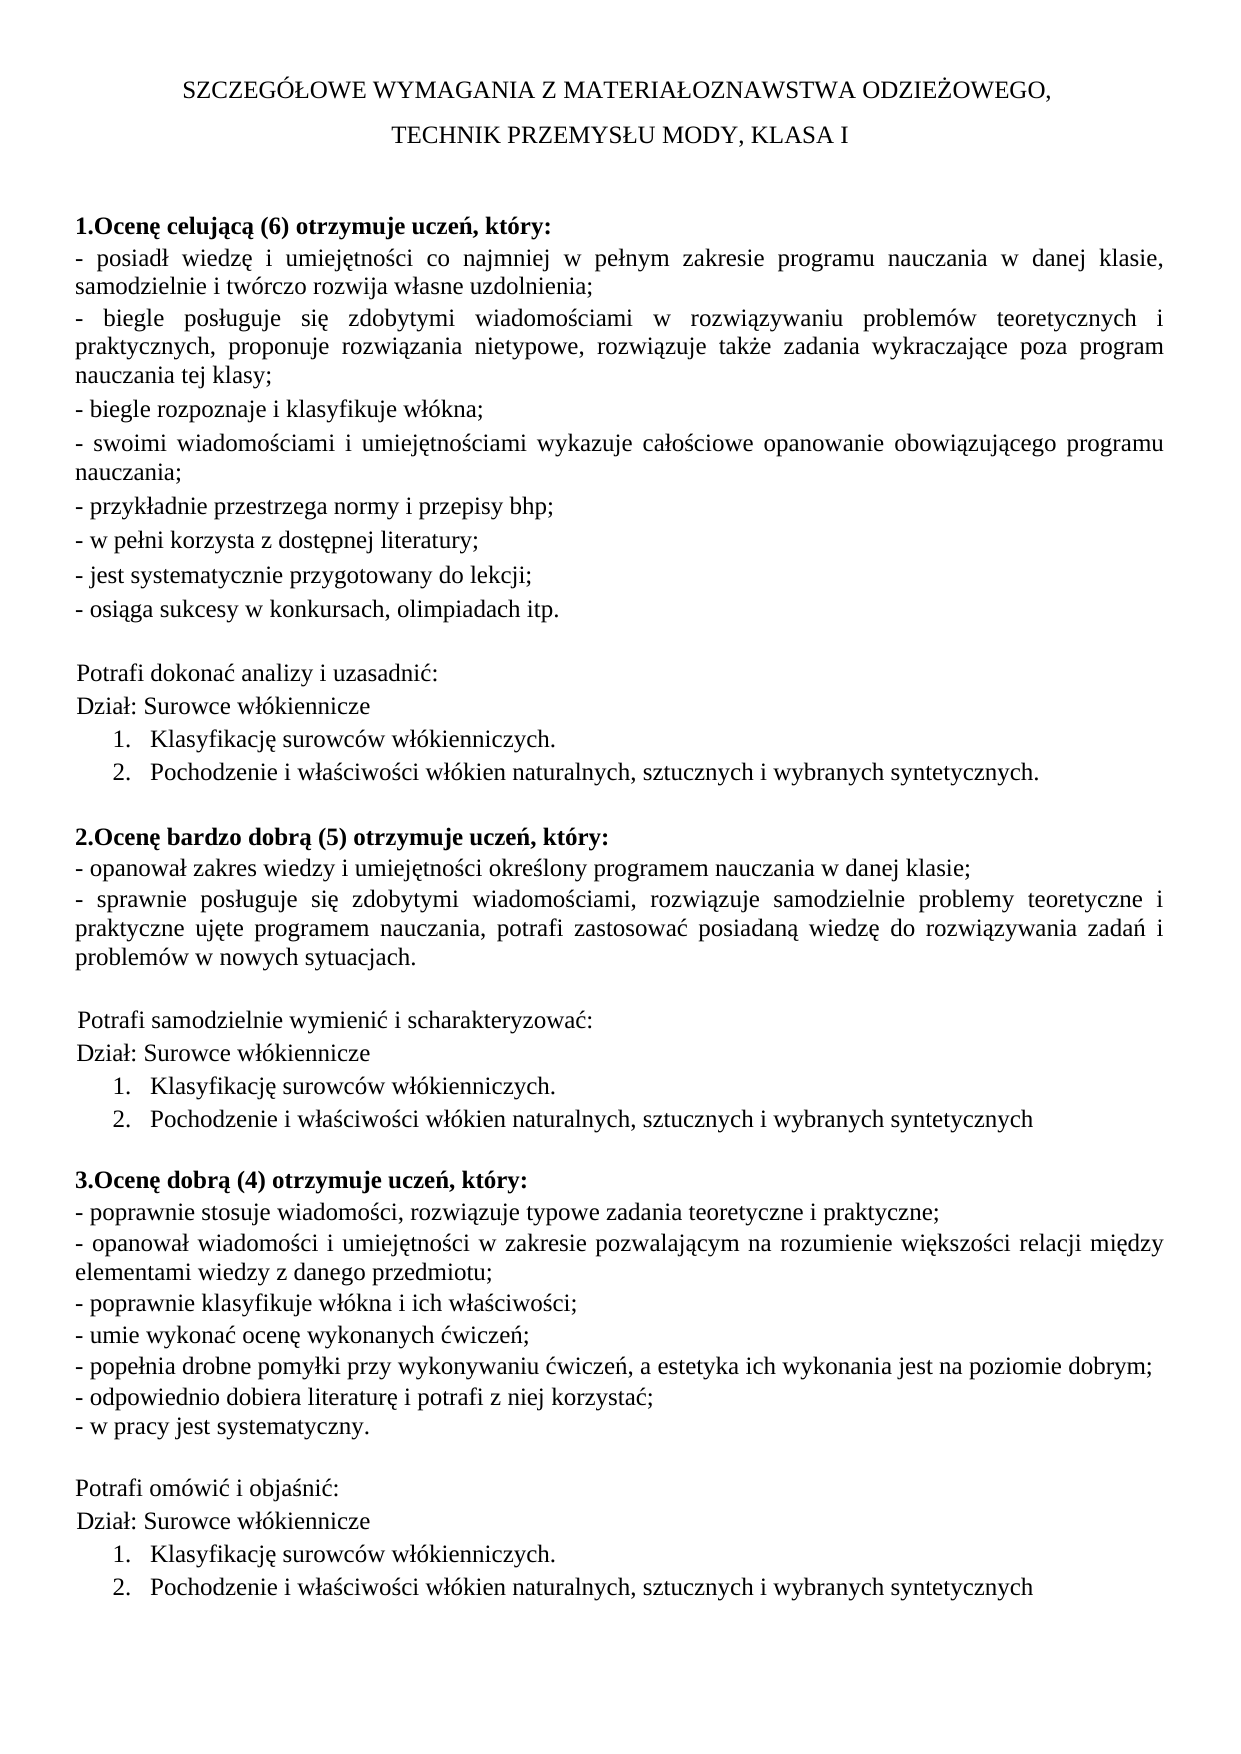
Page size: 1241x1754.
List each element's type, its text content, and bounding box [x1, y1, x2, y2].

text Potrafi samodzielnie wymienić i scharakteryzować: [77, 1005, 1165, 1033]
text - biegle posługuje się zdobytymi wiadomościami w rozwiązywaniu problemów teoretycznych i praktycznych, proponuje rozwiązania nietypowe, rozwiązuje także zadania wykraczające poza program nauczania tej klasy; [75, 303, 1165, 389]
text - posiadł wiedzę i umiejętności co najmniej w pełnym zakresie programu nauczania w danej klasie, samodzielnie i twórczo rozwija własne uzdolnienia; [75, 243, 1165, 300]
list Klasyfikację surowców włókienniczych. [112, 724, 1165, 753]
text Dział: Surowce włókiennicze [76, 1506, 1165, 1535]
text 1.Ocenę celującą (6) otrzymuje uczeń, który: [75, 211, 1165, 240]
text SZCZEGÓŁOWE WYMAGANIA Z MATERIAŁOZNAWSTWA ODZIEŻOWEGO, [75, 75, 1165, 104]
text Dział: Surowce włókiennicze [76, 691, 1165, 720]
list Klasyfikację surowców włókienniczych. [112, 1071, 1165, 1099]
text - w pracy jest systematyczny. [75, 1411, 1165, 1440]
text 3.Ocenę dobrą (4) otrzymuje uczeń, który: [75, 1166, 1165, 1194]
text - poprawnie stosuje wiadomości, rozwiązuje typowe zadania teoretyczne i praktyczne; [75, 1197, 1165, 1226]
list Pochodzenie i właściwości włókien naturalnych, sztucznych i wybranych syntetycznych [112, 1572, 1165, 1601]
text - sprawnie posługuje się zdobytymi wiadomościami, rozwiązuje samodzielnie problemy teoretyczne i praktyczne ujęte programem nauczania, potrafi zastosować posiadaną wiedzę do rozwiązywania zadań i problemów w nowych sytuacjach. [75, 884, 1165, 971]
text - poprawnie klasyfikuje włókna i ich właściwości; [75, 1288, 1165, 1317]
list Klasyfikację surowców włókienniczych. [112, 1539, 1165, 1568]
text - popełnia drobne pomyłki przy wykonywaniu ćwiczeń, a estetyka ich wykonania jest na poziomie dobrym; [75, 1351, 1165, 1380]
text 2.Ocenę bardzo dobrą (5) otrzymuje uczeń, który: [75, 822, 1165, 851]
text - opanował wiadomości i umiejętności w zakresie pozwalającym na rozumienie większości relacji między elementami wiedzy z danego przedmiotu; [75, 1228, 1165, 1286]
text - osiąga sukcesy w konkursach, olimpiadach itp. [75, 594, 1165, 623]
text - przykładnie przestrzega normy i przepisy bhp; [75, 491, 1165, 520]
text - w pełni korzysta z dostępnej literatury; [75, 526, 1165, 554]
text - biegle rozpoznaje i klasyfikuje włókna; [75, 394, 1165, 423]
text - opanował zakres wiedzy i umiejętności określony programem nauczania w danej klasie; [75, 853, 1165, 882]
text Potrafi omówić i objaśnić: [75, 1473, 1165, 1502]
list Pochodzenie i właściwości włókien naturalnych, sztucznych i wybranych syntetycznych [112, 1104, 1165, 1132]
text Potrafi dokonać analizy i uzasadnić: [76, 658, 1165, 687]
text Dział: Surowce włókiennicze [76, 1038, 1165, 1066]
text - umie wykonać ocenę wykonanych ćwiczeń; [75, 1320, 1165, 1348]
text - jest systematycznie przygotowany do lekcji; [75, 560, 1165, 588]
text - odpowiednio dobiera literaturę i potrafi z niej korzystać; [75, 1382, 1165, 1411]
text - swoimi wiadomościami i umiejętnościami wykazuje całościowe opanowanie obowiązującego programu nauczania; [75, 428, 1165, 486]
list Pochodzenie i właściwości włókien naturalnych, sztucznych i wybranych syntetycznych. [112, 757, 1165, 786]
text TECHNIK PRZEMYSŁU MODY, KLASA I [75, 120, 1165, 149]
